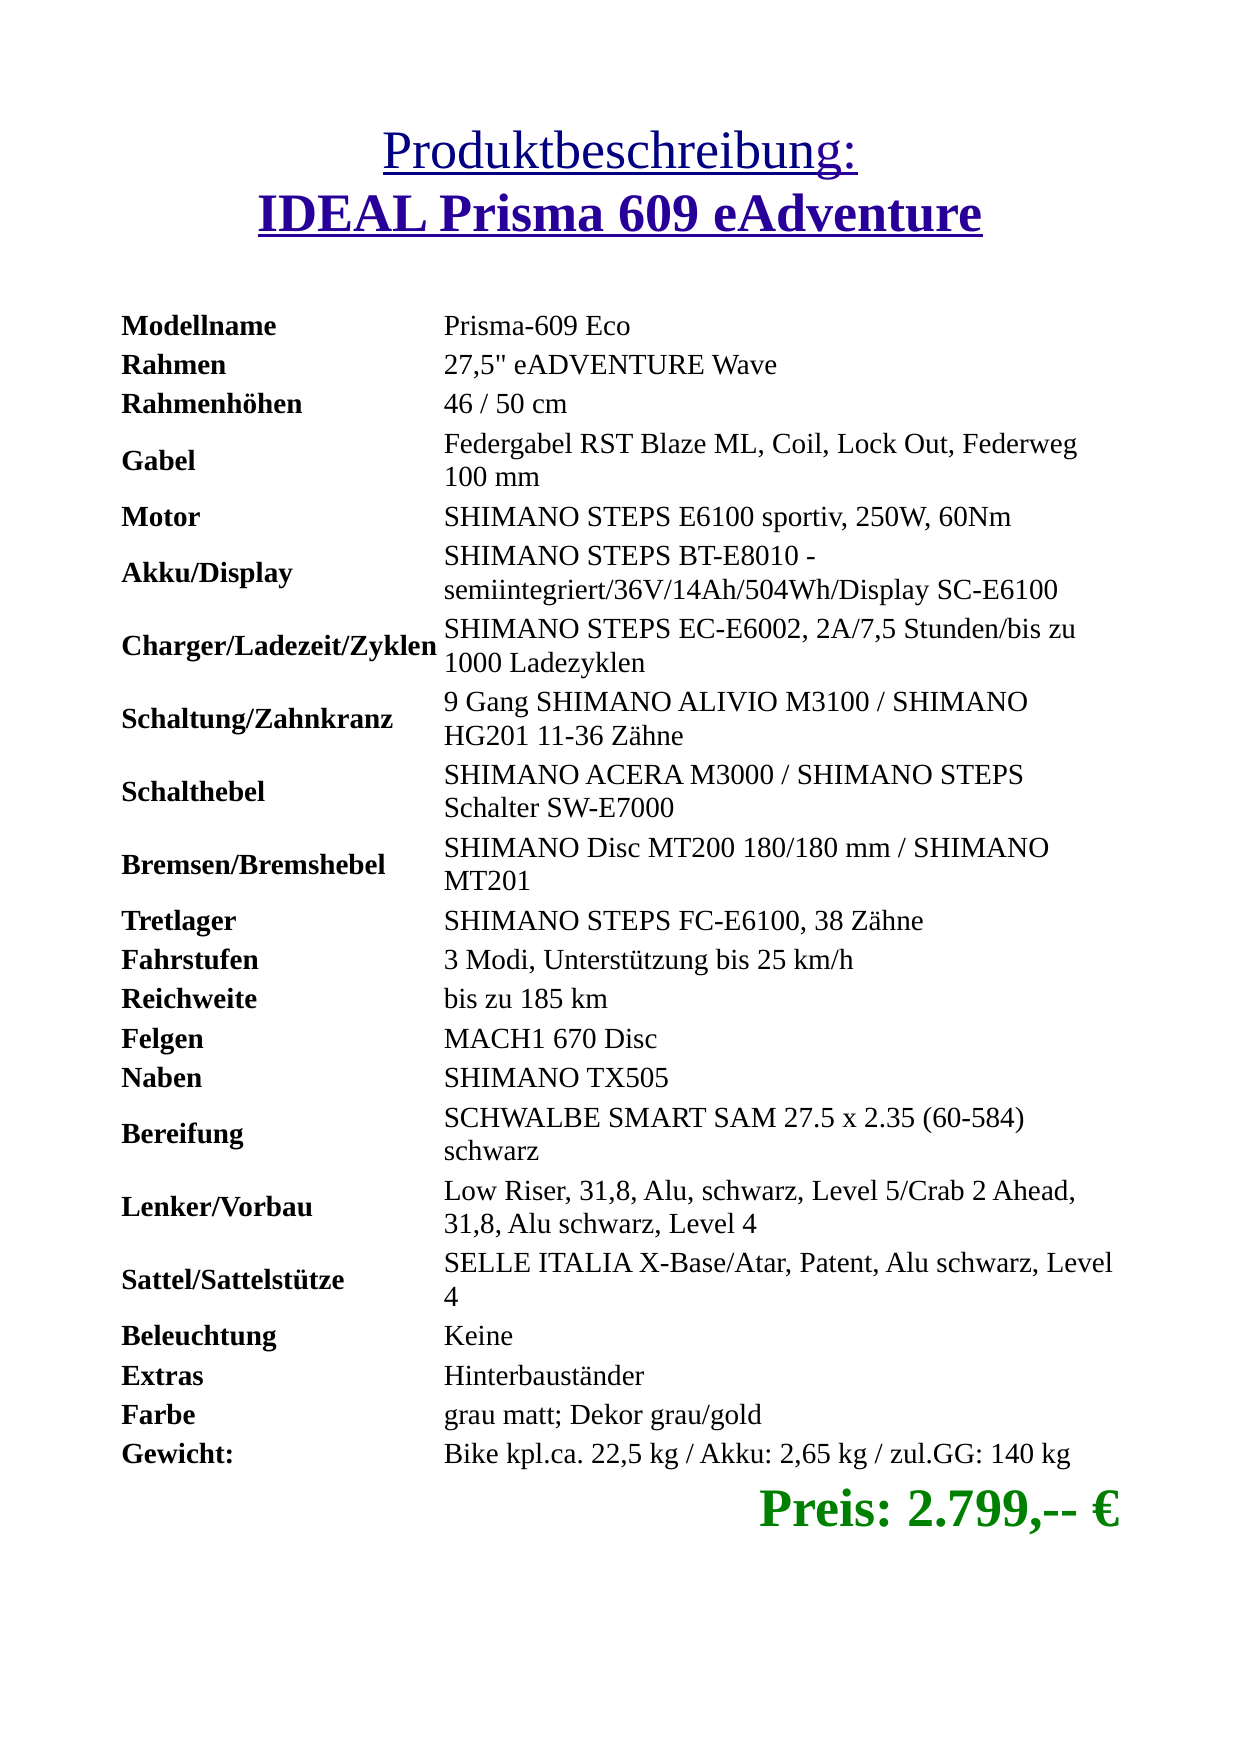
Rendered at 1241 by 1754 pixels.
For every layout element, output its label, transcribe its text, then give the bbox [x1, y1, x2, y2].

table_cell Rahmenhöhen [118, 384, 441, 423]
table_cell Farbe [118, 1394, 441, 1434]
table_cell SHIMANO STEPS FC-E6100, 38 Zähne [441, 900, 1122, 939]
table_cell Tretlager [118, 900, 441, 939]
table_cell 46 / 50 cm [441, 384, 1122, 423]
table_cell Extras [118, 1355, 441, 1394]
table_cell bis zu 185 km [441, 979, 1122, 1018]
table_cell [118, 1473, 441, 1541]
text IDEAL Prisma 609 eAdventure [118, 180, 1122, 243]
table_cell Fahrstufen [118, 939, 441, 979]
table_cell SHIMANO ACERA M3000 / SHIMANO STEPS Schalter SW-E7000 [441, 754, 1122, 827]
table_cell Bereifung [118, 1097, 441, 1170]
table_cell Schalthebel [118, 754, 441, 827]
table_cell Bremsen/Bremshebel [118, 827, 441, 900]
table_cell Gewicht: [118, 1434, 441, 1473]
table_cell Federgabel RST Blaze ML, Coil, Lock Out, Federweg 100 mm [441, 423, 1122, 496]
table_cell Reichweite [118, 979, 441, 1018]
table_header Modellname [118, 305, 441, 344]
table_cell Motor [118, 496, 441, 535]
table_cell Naben [118, 1058, 441, 1097]
table_cell Charger/Ladezeit/Zyklen [118, 608, 441, 681]
table_cell Hinterbauständer [441, 1355, 1122, 1394]
table_cell 3 Modi, Unterstützung bis 25 km/h [441, 939, 1122, 979]
table_cell SCHWALBE SMART SAM 27.5 x 2.35 (60-584) schwarz [441, 1097, 1122, 1170]
table_cell Gabel [118, 423, 441, 496]
table_cell SHIMANO TX505 [441, 1058, 1122, 1097]
table_cell SHIMANO Disc MT200 180/180 mm / SHIMANO MT201 [441, 827, 1122, 900]
table_header Prisma-609 Eco [441, 305, 1122, 344]
table_cell Keine [441, 1316, 1122, 1355]
table_cell SHIMANO STEPS EC-E6002, 2A/7,5 Stunden/bis zu 1000 Ladezyklen [441, 608, 1122, 681]
table_cell Rahmen [118, 344, 441, 384]
table_cell Preis: 2.799,-- € [441, 1473, 1122, 1541]
table_cell Felgen [118, 1018, 441, 1057]
table_cell Beleuchtung [118, 1316, 441, 1355]
table_cell 9 Gang SHIMANO ALIVIO M3100 / SHIMANO HG201 11-36 Zähne [441, 681, 1122, 754]
table_cell Sattel/Sattelstütze [118, 1243, 441, 1316]
table_cell Bike kpl.ca. 22,5 kg / Akku: 2,65 kg / zul.GG: 140 kg [441, 1434, 1122, 1473]
text Produktbeschreibung: [118, 118, 1122, 180]
table_cell Low Riser, 31,8, Alu, schwarz, Level 5/Crab 2 Ahead, 31,8, Alu schwarz, Level 4 [441, 1170, 1122, 1243]
table_cell SHIMANO STEPS E6100 sportiv, 250W, 60Nm [441, 496, 1122, 535]
table_cell grau matt; Dekor grau/gold [441, 1394, 1122, 1434]
table_cell 27,5" eADVENTURE Wave [441, 344, 1122, 384]
table_cell SELLE ITALIA X-Base/Atar, Patent, Alu schwarz, Level 4 [441, 1243, 1122, 1316]
table_cell MACH1 670 Disc [441, 1018, 1122, 1057]
table_cell SHIMANO STEPS BT-E8010 - semiintegriert/36V/14Ah/504Wh/Display SC-E6100 [441, 535, 1122, 608]
table_cell Akku/Display [118, 535, 441, 608]
table_cell Lenker/Vorbau [118, 1170, 441, 1243]
table_cell Schaltung/Zahnkranz [118, 681, 441, 754]
